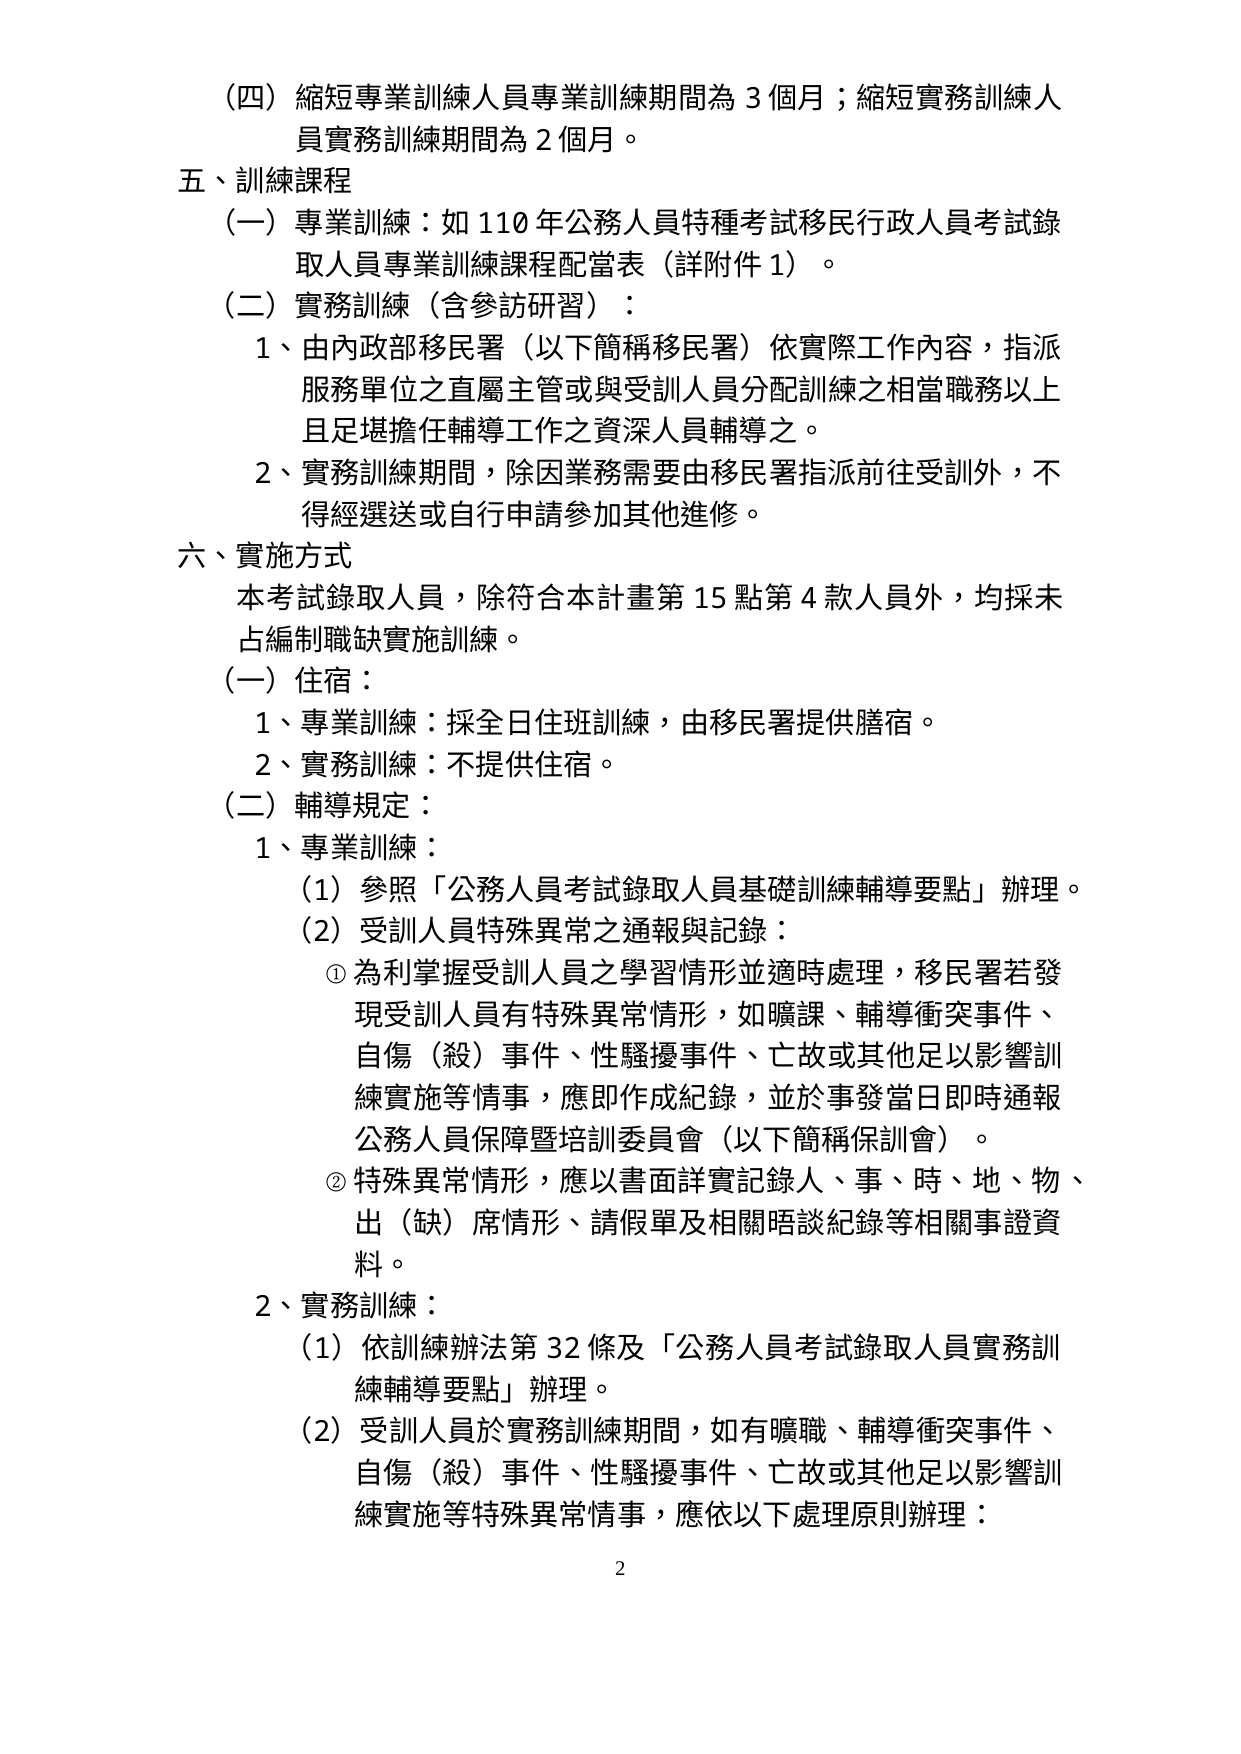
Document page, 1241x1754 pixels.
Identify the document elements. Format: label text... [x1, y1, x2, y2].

text （1）依訓練辦法第32條及「公務人員考試錄取人員實務訓練輔導要點」辦理。 [283, 1325, 1063, 1408]
text 2、實務訓練期間，除因業務需要由移民署指派前往受訓外，不得經選送或自行申請參加其他進修。 [254, 450, 1063, 533]
text 1、由內政部移民署（以下簡稱移民署）依實際工作內容，指派服務單位之直屬主管或與受訓人員分配訓練之相當職務以上且足堪擔任輔導工作之資深人員輔導之。 [254, 325, 1063, 450]
text （二）實務訓練（含參訪研習）： [207, 283, 1063, 325]
text （一）專業訓練：如110年公務人員特種考試移民行政人員考試錄取人員專業訓練課程配當表（詳附件1）。 [207, 200, 1063, 283]
text （2）受訓人員特殊異常之通報與記錄： [283, 908, 1063, 950]
text 2、實務訓練： [254, 1283, 1063, 1325]
text ①為利掌握受訓人員之學習情形並適時處理，移民署若發現受訓人員有特殊異常情形，如曠課、輔導衝突事件、自傷（殺）事件、性騷擾事件、亡故或其他足以影響訓練實施等情事，應即作成紀錄，並於事發當日即時通報公務人員保障暨培訓委員會（以下簡稱保訓會）。 [325, 950, 1063, 1158]
text 1、專業訓練：採全日住班訓練，由移民署提供膳宿。 [254, 700, 1063, 742]
text （2）受訓人員於實務訓練期間，如有曠職、輔導衝突事件、自傷（殺）事件、性騷擾事件、亡故或其他足以影響訓練實施等特殊異常情事，應依以下處理原則辦理： [283, 1408, 1063, 1533]
text 六、實施方式 [177, 533, 1063, 575]
text 2、實務訓練：不提供住宿。 [254, 742, 1063, 783]
text 本考試錄取人員，除符合本計畫第15點第4款人員外，均採未占編制職缺實施訓練。 [236, 575, 1063, 658]
text 五、訓練課程 [177, 158, 1063, 200]
text （一）住宿： [207, 658, 1063, 700]
text 1、專業訓練： [254, 825, 1063, 867]
text （1）參照「公務人員考試錄取人員基礎訓練輔導要點」辦理。 [283, 867, 1063, 908]
text （四）縮短專業訓練人員專業訓練期間為3個月；縮短實務訓練人員實務訓練期間為2個月。 [207, 75, 1063, 158]
text ②特殊異常情形，應以書面詳實記錄人、事、時、地、物、出（缺）席情形、請假單及相關晤談紀錄等相關事證資料。 [325, 1158, 1063, 1283]
text （二）輔導規定： [207, 783, 1063, 825]
